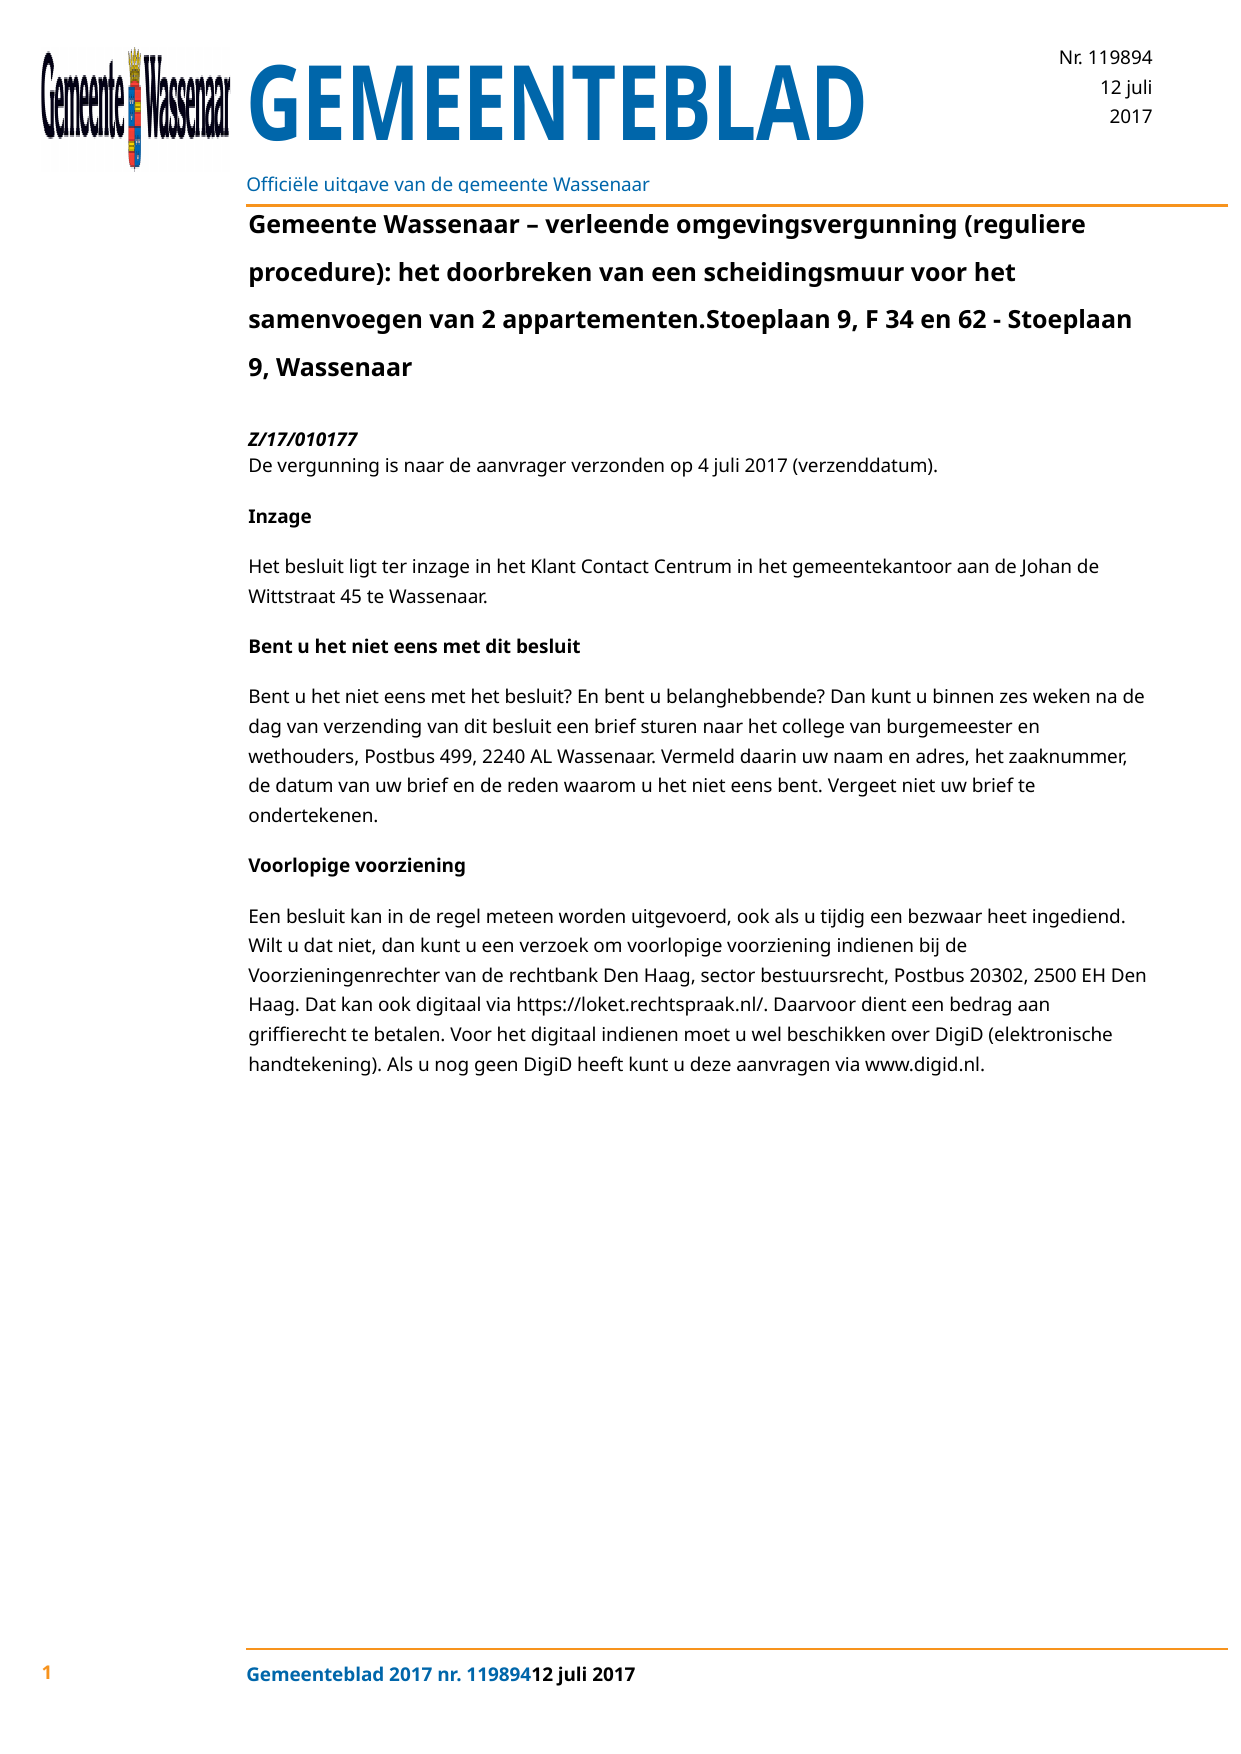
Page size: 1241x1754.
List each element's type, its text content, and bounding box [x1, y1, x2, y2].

text De vergunning is naar de aanvrager verzonden op 4 juli 2017 (verzenddatum). [248, 452, 1152, 478]
picture [41, 47, 231, 172]
text Voorlopige voorziening [248, 852, 1152, 878]
text Bent u het niet eens met het besluit? En bent u belanghebbende? Dan kunt u binnen zes weken na de dag van verzending van dit besluit een brief sturen naar het college van burgemeester en wethouders, Postbus 499, 2240 AL Wassenaar. Vermeld daarin uw naam en adres, het zaaknummer, de datum van uw brief en de reden waarom u het niet eens bent. Vergeet niet uw brief te ondertekenen. [248, 684, 1152, 828]
text Een besluit kan in de regel meteen worden uitgevoerd, ook als u tijdig een bezwaar heet ingediend. Wilt u dat niet, dan kunt u een verzoek om voorlopige voorziening indienen bij de Voorzieningenrechter van de rechtbank Den Haag, sector bestuursrecht, Postbus 20302, 2500 EH Den Haag. Dat kan ook digitaal via https://loket.rechtspraak.nl/. Daarvoor dient een bedrag aan griffierecht te betalen. Voor het digitaal indienen moet u wel beschikken over DigiD (elektronische handtekening). Als u nog geen DigiD heeft kunt u deze aanvragen via www.digid.nl. [248, 903, 1152, 1076]
text Bent u het niet eens met dit besluit [248, 633, 1152, 659]
text Inzage [248, 503, 1152, 528]
text Z/17/010177 [248, 427, 1152, 452]
text Gemeente Wassenaar – verleende omgevingsvergunning (reguliere procedure): het doorbreken van een scheidingsmuur voor het samenvoegen van 2 appartementen.Stoeplaan 9, F 34 en 62 - Stoeplaan 9, Wassenaar [248, 207, 1152, 384]
text Het besluit ligt ter inzage in het Klant Contact Centrum in het gemeentekantoor aan de Johan de Wittstraat 45 te Wassenaar. [248, 553, 1152, 608]
